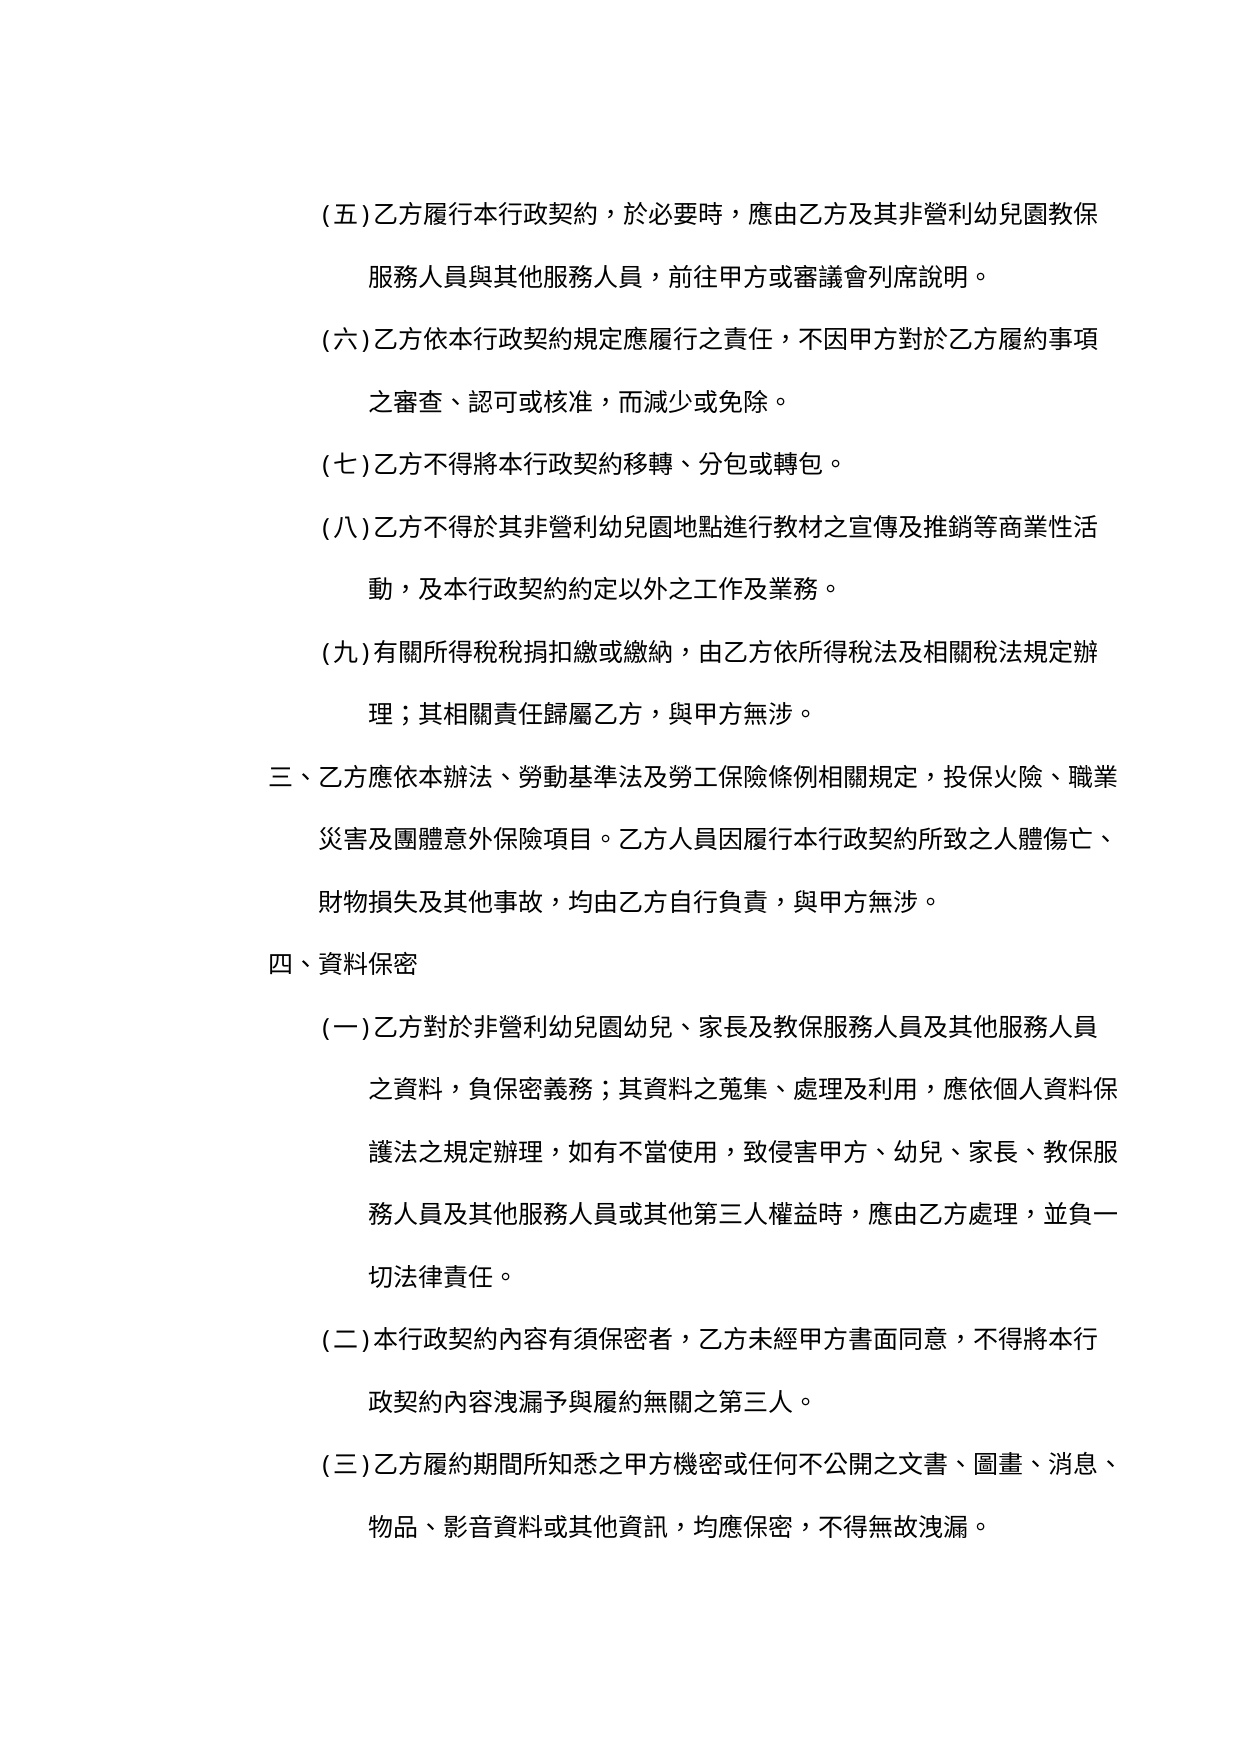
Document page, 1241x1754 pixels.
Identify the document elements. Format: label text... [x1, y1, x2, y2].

text (三)乙方履約期間所知悉之甲方機密或任何不公開之文書、圖畫、消息、物品、影音資料或其他資訊，均應保密，不得無故洩漏。 [318, 1421, 1122, 1546]
text (九)有關所得稅稅捐扣繳或繳納，由乙方依所得稅法及相關稅法規定辦理；其相關責任歸屬乙方，與甲方無涉。 [318, 609, 1122, 734]
text (八)乙方不得於其非營利幼兒園地點進行教材之宣傳及推銷等商業性活動，及本行政契約約定以外之工作及業務。 [318, 484, 1122, 609]
text 四、資料保密 [268, 921, 1122, 984]
text (六)乙方依本行政契約規定應履行之責任，不因甲方對於乙方履約事項之審查、認可或核准，而減少或免除。 [318, 296, 1122, 421]
text (七)乙方不得將本行政契約移轉、分包或轉包。 [318, 421, 1122, 484]
text 三、乙方應依本辦法、勞動基準法及勞工保險條例相關規定，投保火險、職業災害及團體意外保險項目。乙方人員因履行本行政契約所致之人體傷亡、財物損失及其他事故，均由乙方自行負責，與甲方無涉。 [268, 734, 1122, 921]
text (五)乙方履行本行政契約，於必要時，應由乙方及其非營利幼兒園教保服務人員與其他服務人員，前往甲方或審議會列席說明。 [318, 171, 1122, 296]
text (二)本行政契約內容有須保密者，乙方未經甲方書面同意，不得將本行政契約內容洩漏予與履約無關之第三人。 [318, 1296, 1122, 1421]
text (一)乙方對於非營利幼兒園幼兒、家長及教保服務人員及其他服務人員之資料，負保密義務；其資料之蒐集、處理及利用，應依個人資料保護法之規定辦理，如有不當使用，致侵害甲方、幼兒、家長、教保服務人員及其他服務人員或其他第三人權益時，應由乙方處理，並負一切法律責任。 [318, 984, 1122, 1296]
